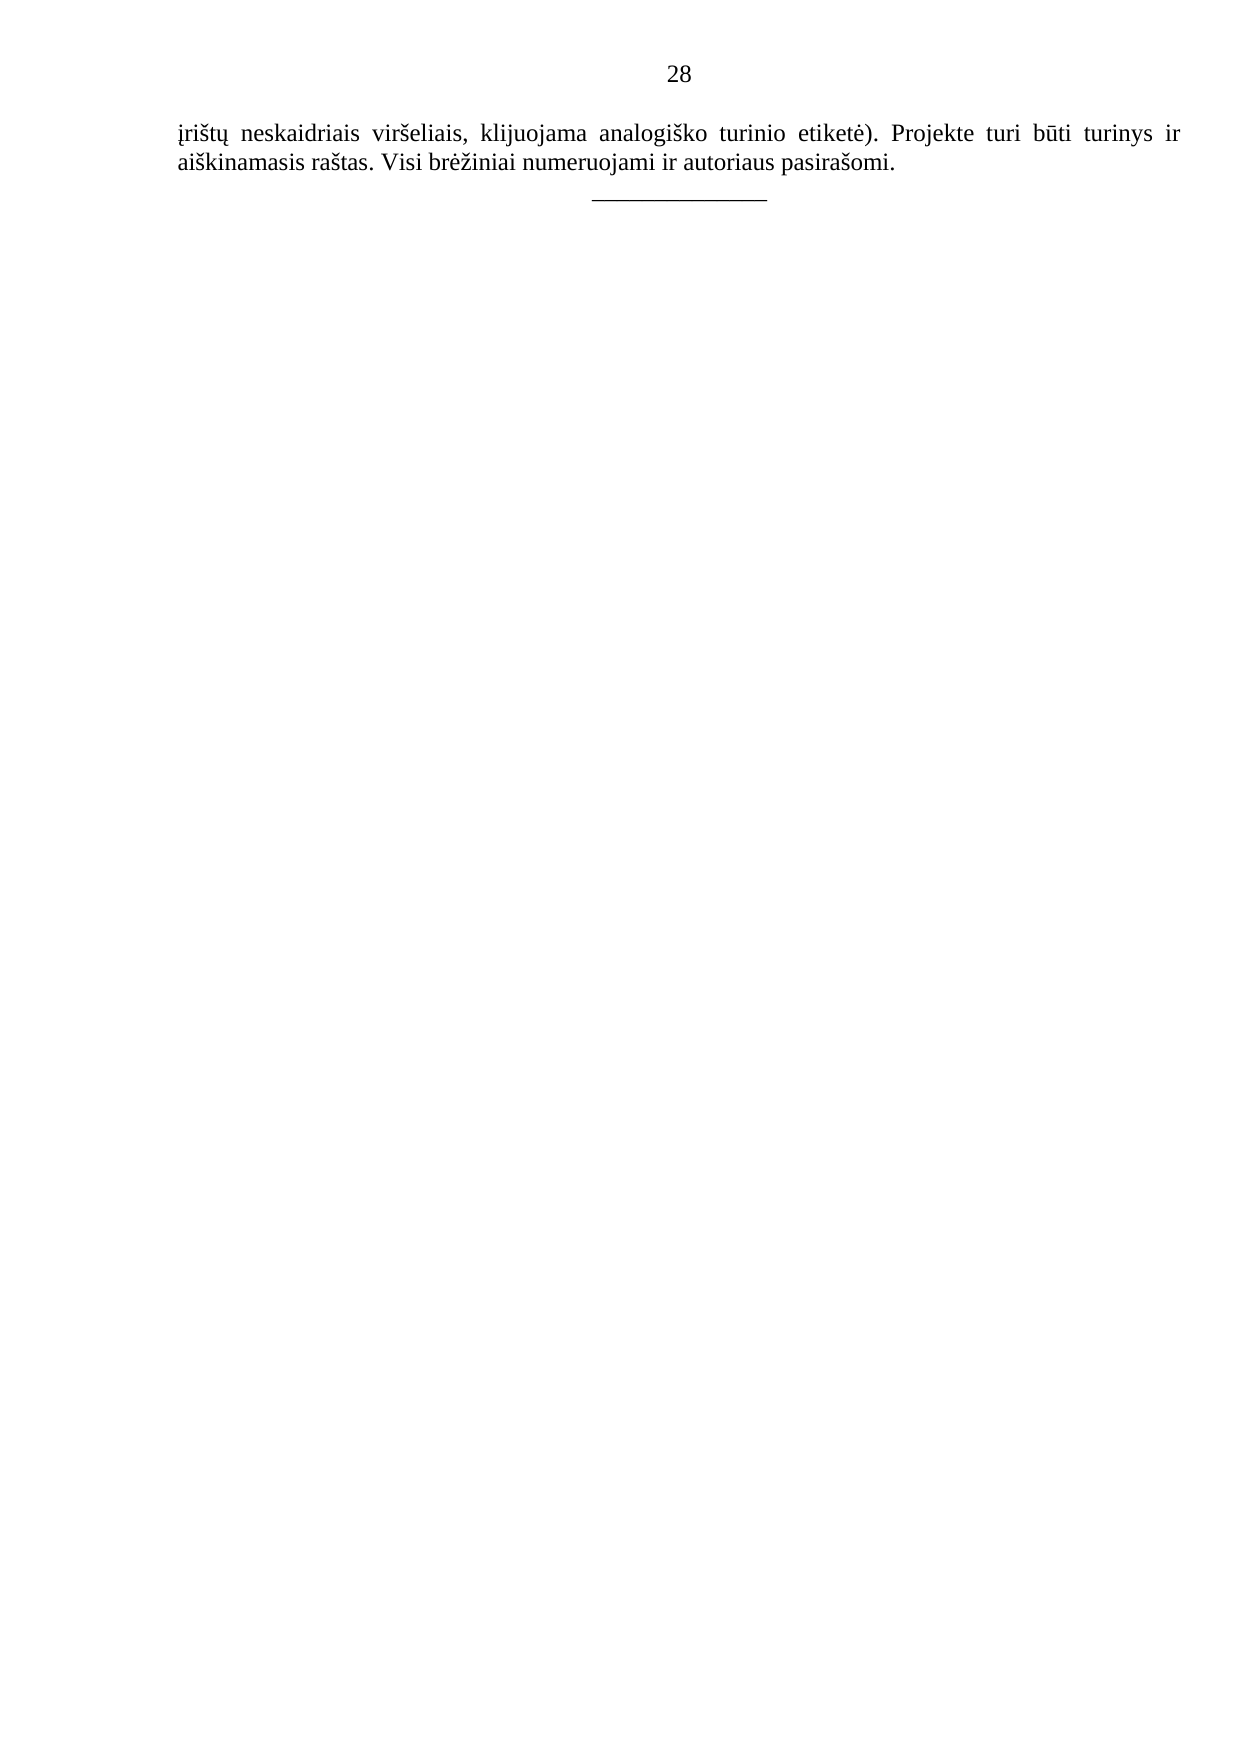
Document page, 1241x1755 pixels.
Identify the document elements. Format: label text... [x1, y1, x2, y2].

text ______________ [177, 176, 1181, 204]
text įrištų neskaidriais viršeliais, klijuojama analogiško turinio etiketė). Projekte turi būti turinys ir aiškinamasis raštas. Visi brėžiniai numeruojami ir autoriaus pasirašomi. [177, 118, 1181, 176]
